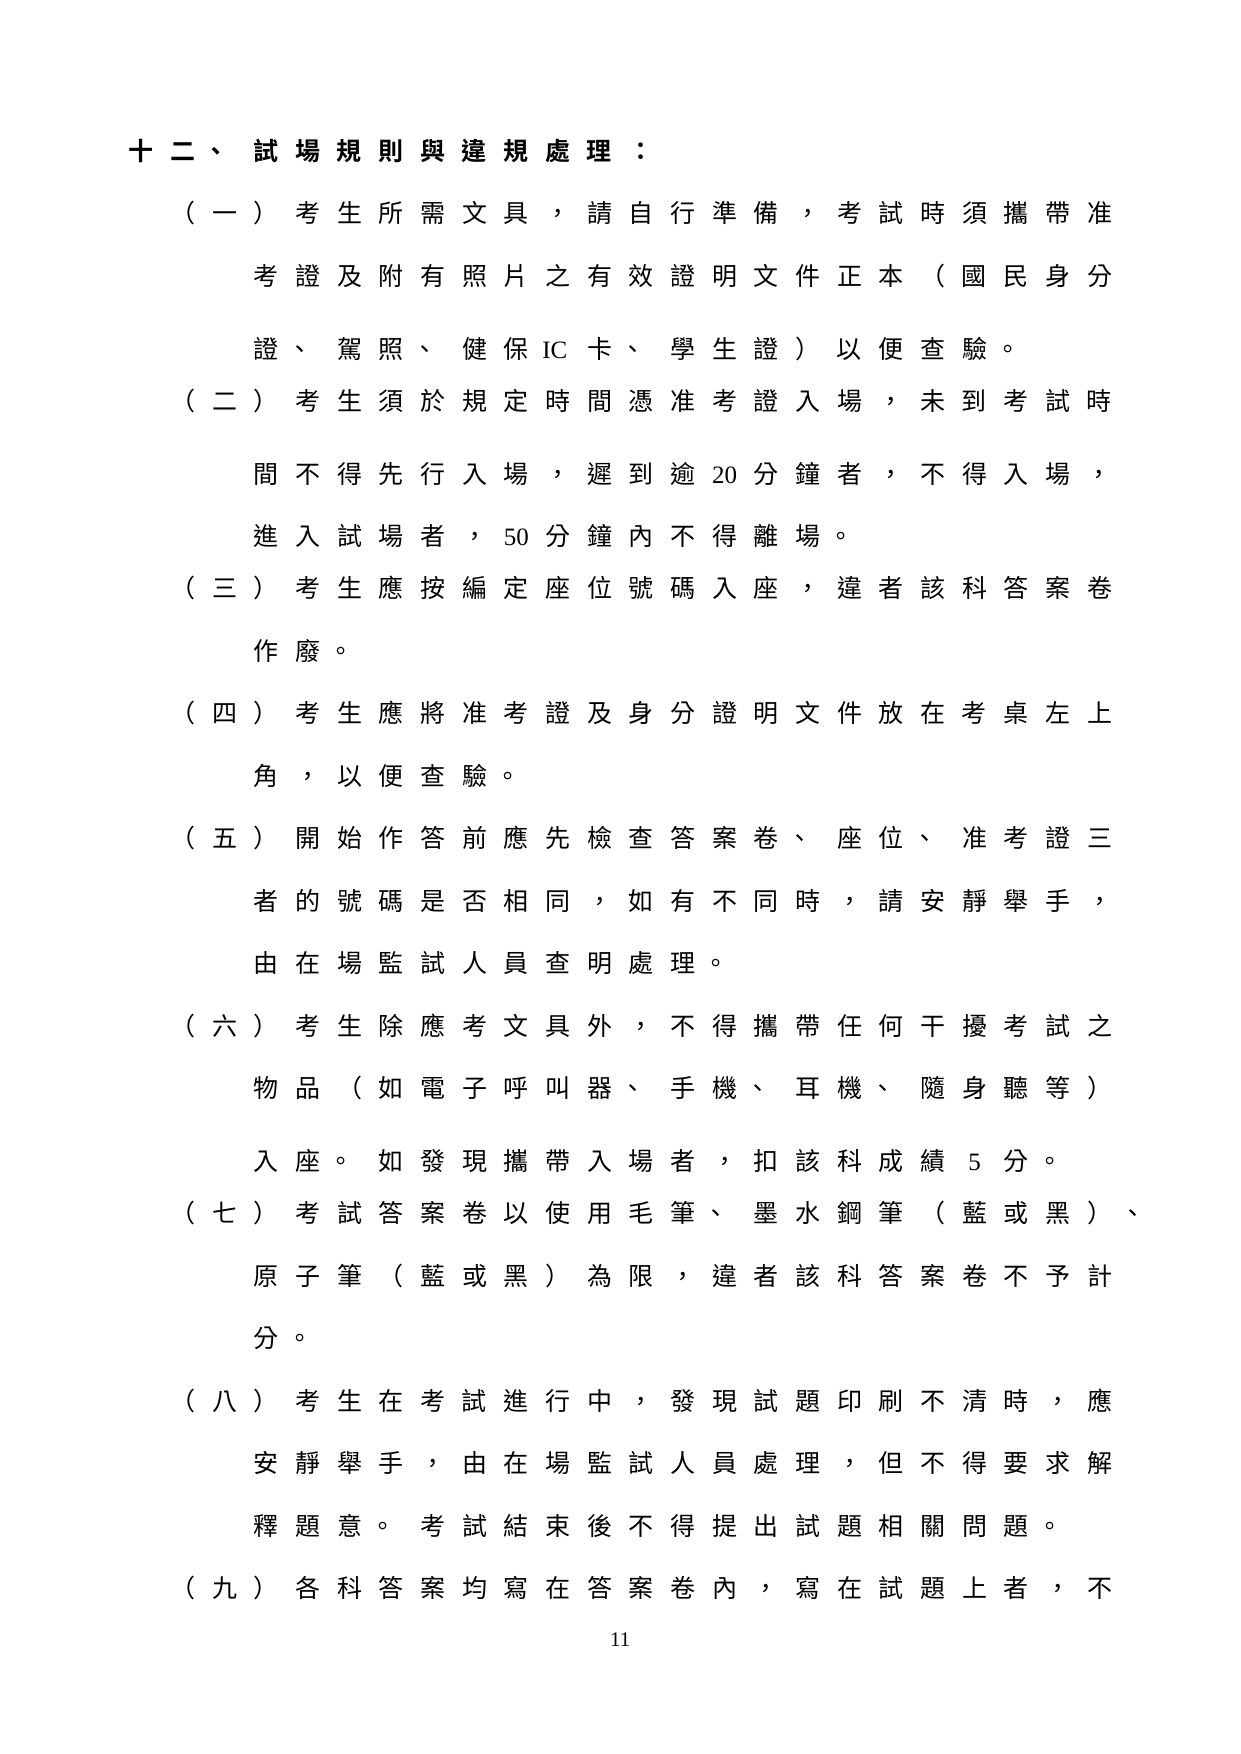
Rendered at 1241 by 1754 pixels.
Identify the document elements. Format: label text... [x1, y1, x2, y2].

text （四）考生應將准考證及身分證明文件放在考桌左上角，以便查驗。 [154, 670, 1120, 795]
text （九）各科答案均寫在答案卷內，寫在試題上者，不 [154, 1545, 1120, 1608]
text （三）考生應按編定座位號碼入座，違者該科答案卷作廢。 [154, 545, 1120, 670]
text （六）考生除應考文具外，不得攜帶任何干擾考試之物品（如電子呼叫器、手機、耳機、隨身聽等）入座。如發現攜帶入場者，扣該科成績5分。 [154, 983, 1120, 1170]
text （一）考生所需文具，請自行準備，考試時須攜帶准考證及附有照片之有效證明文件正本（國民身分證、駕照、健保IC 卡、學生證）以便查驗。 [154, 170, 1120, 358]
text 十二、試場規則與違規處理： [120, 108, 1120, 170]
text （二）考生須於規定時間憑准考證入場，未到考試時間不得先行入場，遲到逾20分鐘者，不得入場，進入試場者，50分鐘內不得離場。 [154, 358, 1120, 545]
text （七）考試答案卷以使用毛筆、墨水鋼筆（藍或黑）、原子筆（藍或黑）為限，違者該科答案卷不予計分。 [154, 1170, 1120, 1358]
text （八）考生在考試進行中，發現試題印刷不清時，應安靜舉手，由在場監試人員處理，但不得要求解釋題意。考試結束後不得提出試題相關問題。 [154, 1358, 1120, 1545]
text （五）開始作答前應先檢查答案卷、座位、准考證三者的號碼是否相同，如有不同時，請安靜舉手，由在場監試人員查明處理。 [154, 795, 1120, 983]
